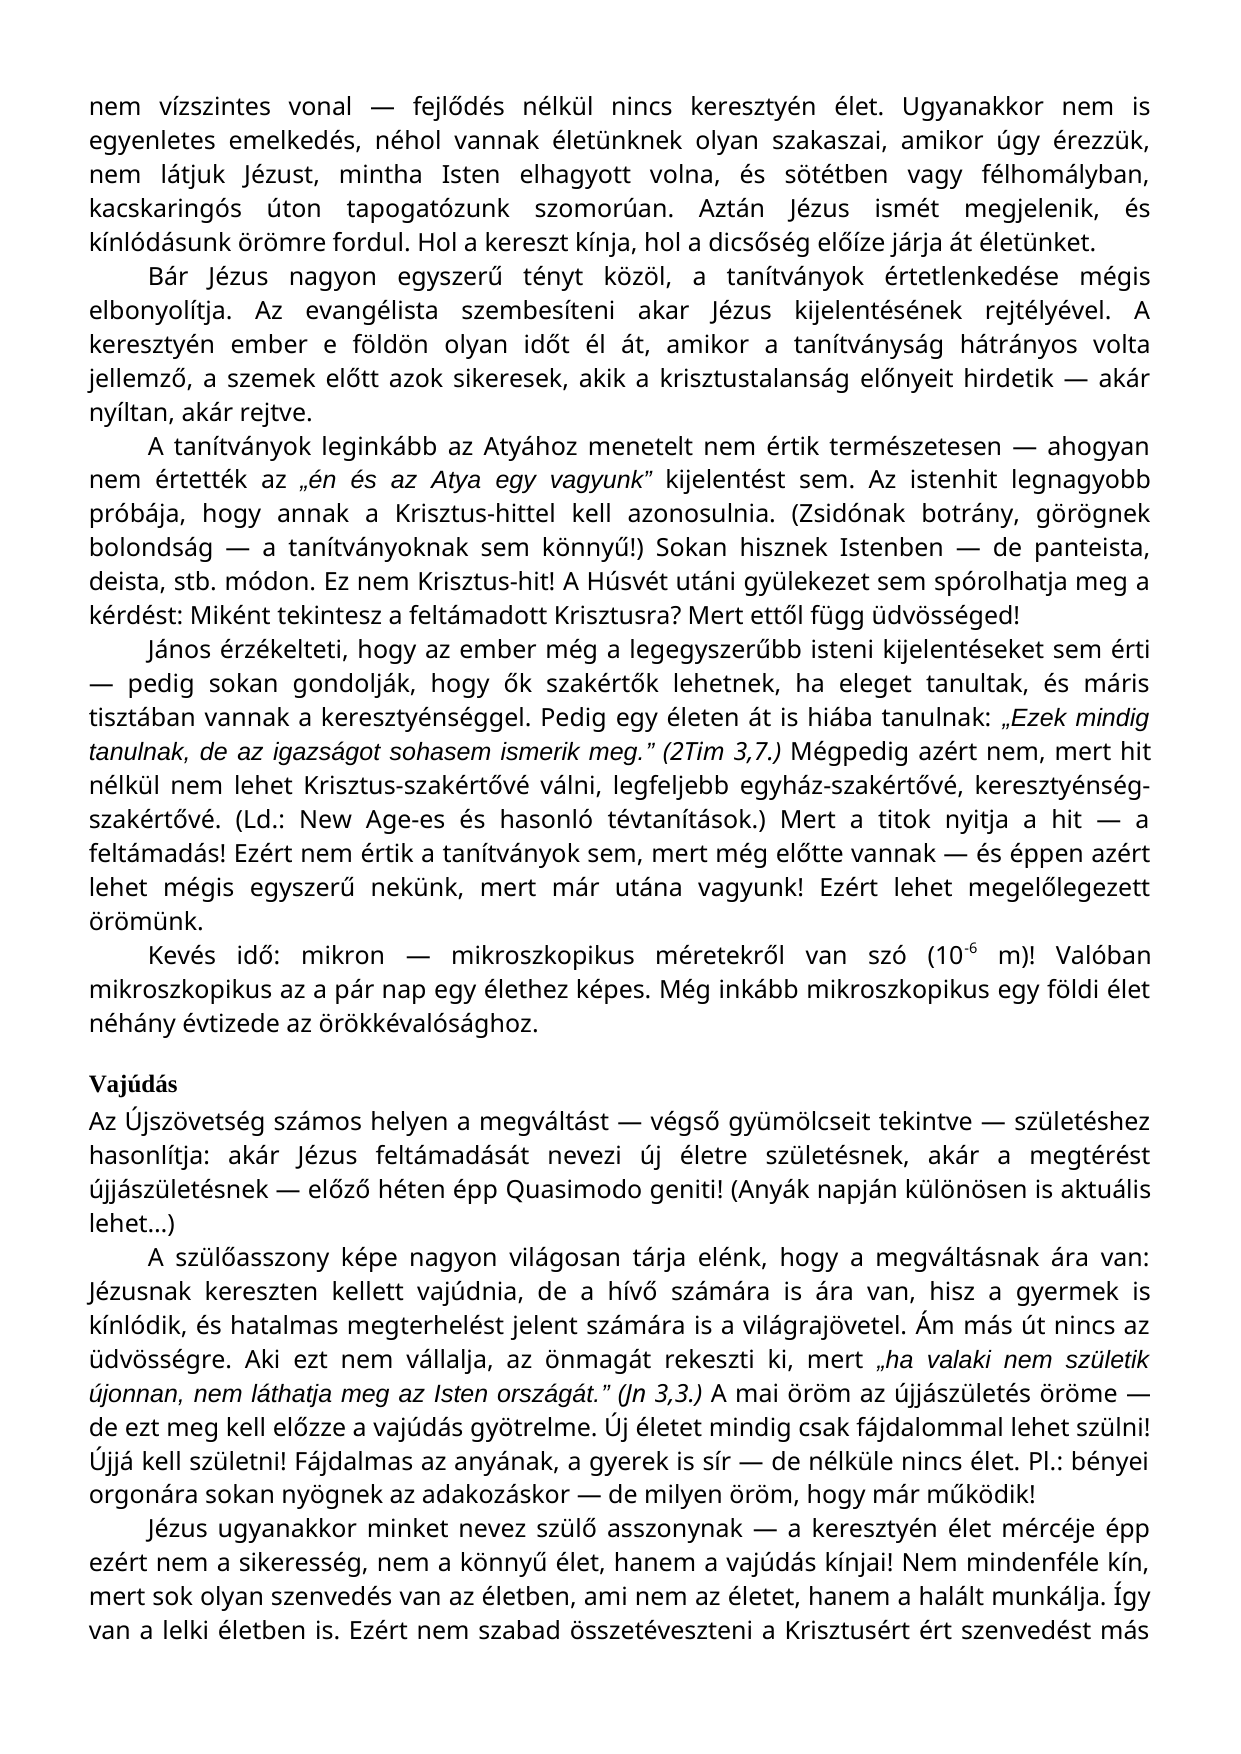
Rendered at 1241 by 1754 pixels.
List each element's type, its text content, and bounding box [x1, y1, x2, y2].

text Az Újszövetség számos helyen a megváltást — végső gyümölcseit tekintve — születéshez hasonlítja: akár Jézus feltámadását nevezi új életre születésnek, akár a megtérést újjászületésnek — előző héten épp Quasimodo geniti! (Anyák napján különösen is aktuális lehet…) [88, 1103, 1152, 1239]
text Bár Jézus nagyon egyszerű tényt közöl, a tanítványok értetlenkedése mégis elbonyolítja. Az evangélista szembesíteni akar Jézus kijelentésének rejtélyével. A keresztyén ember e földön olyan időt él át, amikor a tanítványság hátrányos volta jellemző, a szemek előtt azok sikeresek, akik a krisztustalanság előnyeit hirdetik — akár nyíltan, akár rejtve. [88, 258, 1152, 428]
text János érzékelteti, hogy az ember még a legegyszerűbb isteni kijelentéseket sem érti — pedig sokan gondolják, hogy ők szakértők lehetnek, ha eleget tanultak, és máris tisztában vannak a keresztyénséggel. Pedig egy életen át is hiába tanulnak: „Ezek mindig tanulnak, de az igazságot sohasem ismerik meg.” (2Tim 3,7.) Mégpedig azért nem, mert hit nélkül nem lehet Krisztus-szakértővé válni, legfeljebb egyház-szakértővé, keresztyénség-szakértővé. (Ld.: New Age-es és hasonló tévtanítások.) Mert a titok nyitja a hit — a feltámadás! Ezért nem értik a tanítványok sem, mert még előtte vannak — és éppen azért lehet mégis egyszerű nekünk, mert már utána vagyunk! Ezért lehet megelőlegezett örömünk. [88, 632, 1152, 937]
text A szülőasszony képe nagyon világosan tárja elénk, hogy a megváltásnak ára van: Jézusnak kereszten kellett vajúdnia, de a hívő számára is ára van, hisz a gyermek is kínlódik, és hatalmas megterhelést jelent számára is a világrajövetel. Ám más út nincs az üdvösségre. Aki ezt nem vállalja, az önmagát rekeszti ki, mert „ha valaki nem születik újonnan, nem láthatja meg az Isten országát.” (Jn 3,3.) A mai öröm az újjászületés öröme — de ezt meg kell előzze a vajúdás gyötrelme. Új életet mindig csak fájdalommal lehet szülni! Újjá kell születni! Fájdalmas az anyának, a gyerek is sír — de nélküle nincs élet. Pl.: bényei orgonára sokan nyögnek az adakozáskor — de milyen öröm, hogy már működik! [88, 1239, 1152, 1511]
text Jézus ugyanakkor minket nevez szülő asszonynak — a keresztyén élet mércéje épp ezért nem a sikeresség, nem a könnyű élet, hanem a vajúdás kínjai! Nem mindenféle kín, mert sok olyan szenvedés van az életben, ami nem az életet, hanem a halált munkálja. Így van a lelki életben is. Ezért nem szabad összetéveszteni a Krisztusért ért szenvedést más [88, 1511, 1152, 1647]
text Kevés idő: mikron {mikron} — mikroszkopikus méretekről van szó (10-6 m)! Valóban mikroszkopikus az a pár nap egy élethez képes. Még inkább mikroszkopikus egy földi élet néhány évtizede az örökkévalósághoz. [88, 937, 1152, 1039]
text nem vízszintes vonal — fejlődés nélkül nincs keresztyén élet. Ugyanakkor nem is egyenletes emelkedés, néhol vannak életünknek olyan szakaszai, amikor úgy érezzük, nem látjuk Jézust, mintha Isten elhagyott volna, és sötétben vagy félhomályban, kacskaringós úton tapogatózunk szomorúan. Aztán Jézus ismét megjelenik, és kínlódásunk örömre fordul. Hol a kereszt kínja, hol a dicsőség előíze járja át életünket. [88, 88, 1152, 258]
text A tanítványok leginkább az Atyához menetelt nem értik természetesen — ahogyan nem értették az „én és az Atya egy vagyunk” kijelentést sem. Az istenhit legnagyobb próbája, hogy annak a Krisztus-hittel kell azonosulnia. (Zsidónak botrány, görögnek bolondság — a tanítványoknak sem könnyű!) Sokan hisznek Istenben — de panteista, deista, stb. módon. Ez nem Krisztus-hit! A Húsvét utáni gyülekezet sem spórolhatja meg a kérdést: Miként tekintesz a feltámadott Krisztusra? Mert ettől függ üdvösséged! [88, 428, 1152, 632]
subtitle Vajúdás [88, 1069, 1152, 1098]
